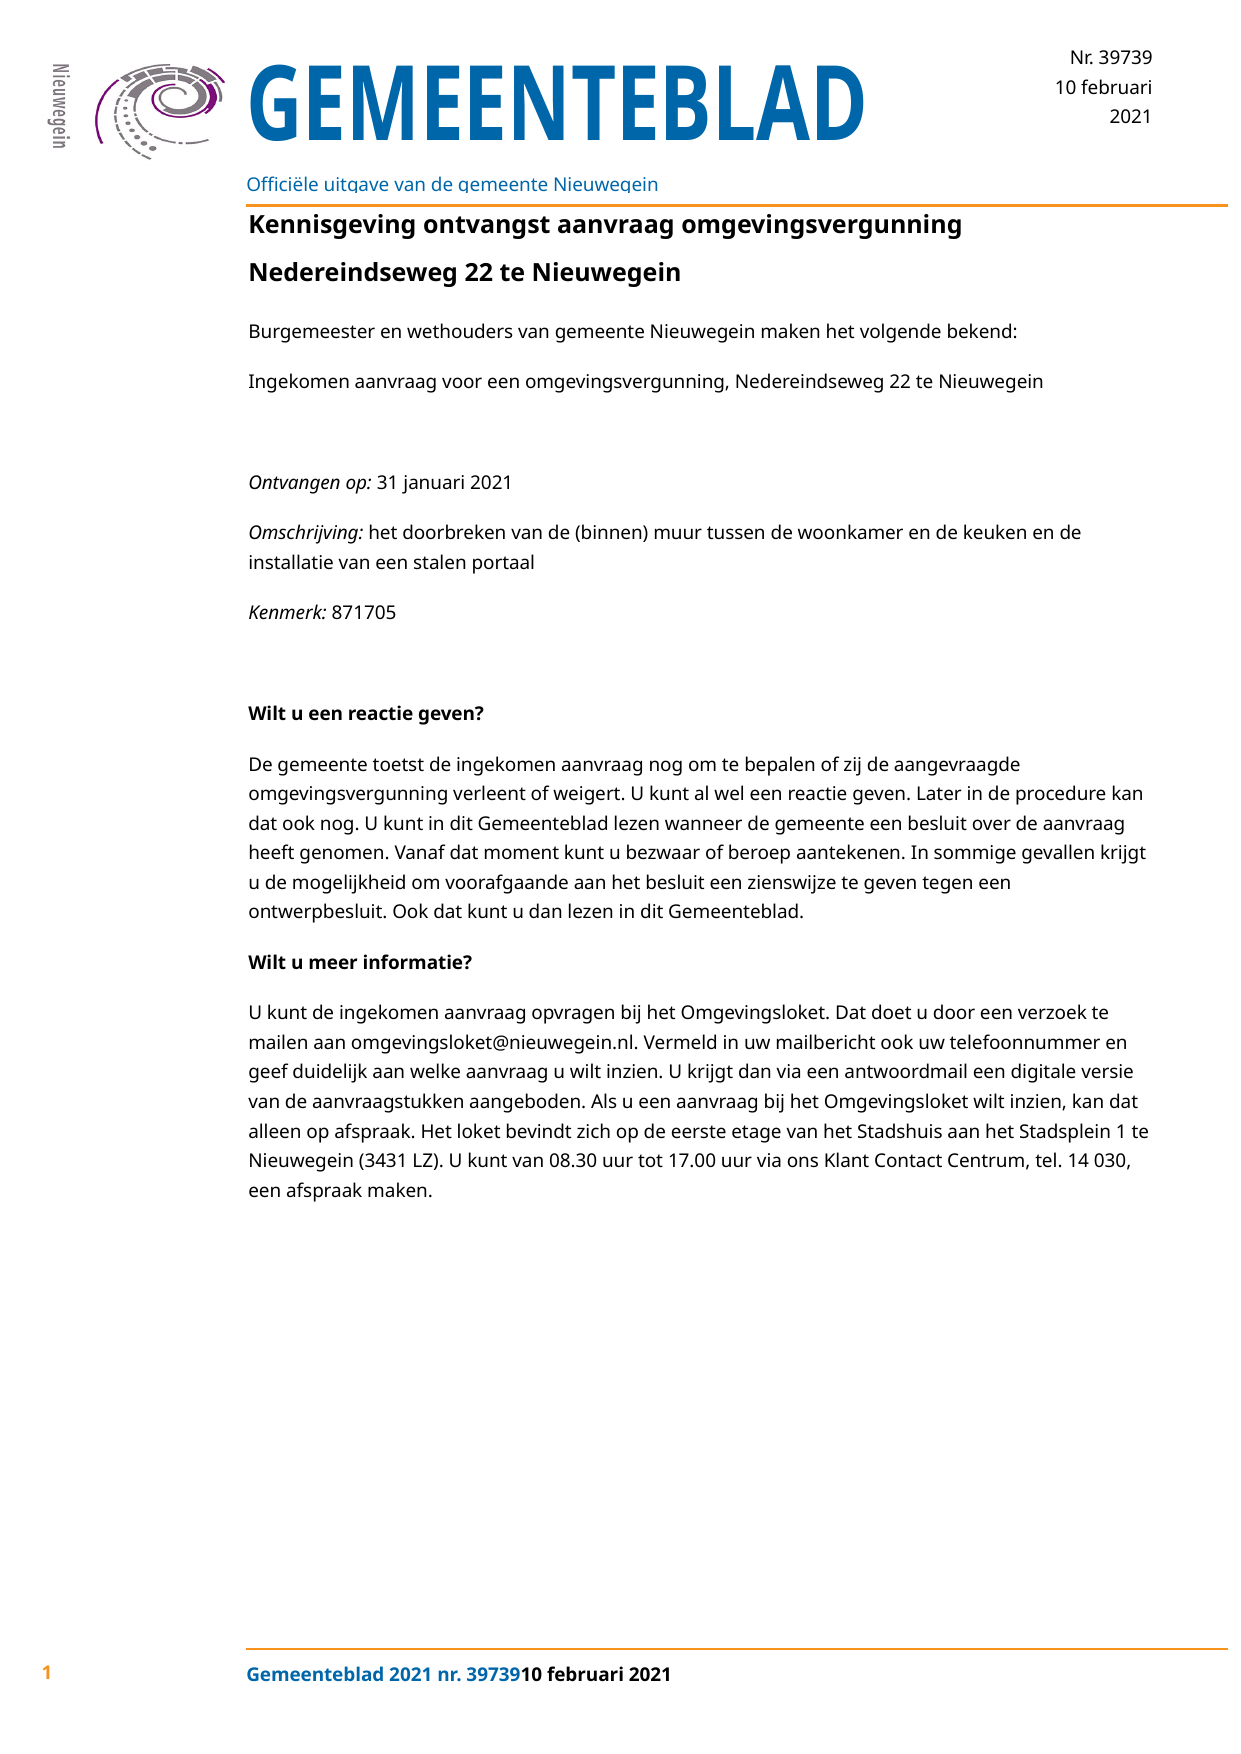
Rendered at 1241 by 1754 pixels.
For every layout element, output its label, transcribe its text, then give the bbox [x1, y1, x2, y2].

text Ontvangen op: 31 januari 2021 [248, 469, 1152, 495]
text Omschrijving: het doorbreken van de (binnen) muur tussen de woonkamer en de keuken en de installatie van een stalen portaal [248, 519, 1152, 575]
text Wilt u meer informatie? [248, 949, 1152, 975]
text De gemeente toetst de ingekomen aanvraag nog om te bepalen of zij de aangevraagde omgevingsvergunning verleent of weigert. U kunt al wel een reactie geven. Later in de procedure kan dat ook nog. U kunt in dit Gemeenteblad lezen wanneer de gemeente een besluit over de aanvraag heeft genomen. Vanaf dat moment kunt u bezwaar of beroep aantekenen. In sommige gevallen krijgt u de mogelijkheid om voorafgaande aan het besluit een zienswijze te geven tegen een ontwerpbesluit. Ook dat kunt u dan lezen in dit Gemeenteblad. [248, 751, 1152, 924]
text Burgemeester en wethouders van gemeente Nieuwegein maken het volgende bekend: [248, 318, 1152, 344]
text U kunt de ingekomen aanvraag opvragen bij het Omgevingsloket. Dat doet u door een verzoek te mailen aan omgevingsloket@nieuwegein.nl. Vermeld in uw mailbericht ook uw telefoonnummer en geef duidelijk aan welke aanvraag u wilt inzien. U krijgt dan via een antwoordmail een digitale versie van de aanvraagstukken aangeboden. Als u een aanvraag bij het Omgevingsloket wilt inzien, kan dat alleen op afspraak. Het loket bevindt zich op de eerste etage van het Stadshuis aan het Stadsplein 1 te Nieuwegein (3431 LZ). U kunt van 08.30 uur tot 17.00 uur via ons Klant Contact Centrum, tel. 14 030, een afspraak maken. [248, 999, 1152, 1203]
text Kennisgeving ontvangst aanvraag omgevingsvergunning Nedereindseweg 22 te Nieuwegein [248, 207, 1152, 288]
text Kenmerk: 871705 [248, 599, 1152, 625]
picture [41, 47, 231, 172]
text Wilt u een reactie geven? [248, 700, 1152, 726]
text Ingekomen aanvraag voor een omgevingsvergunning, Nedereindseweg 22 te Nieuwegein [248, 368, 1152, 394]
